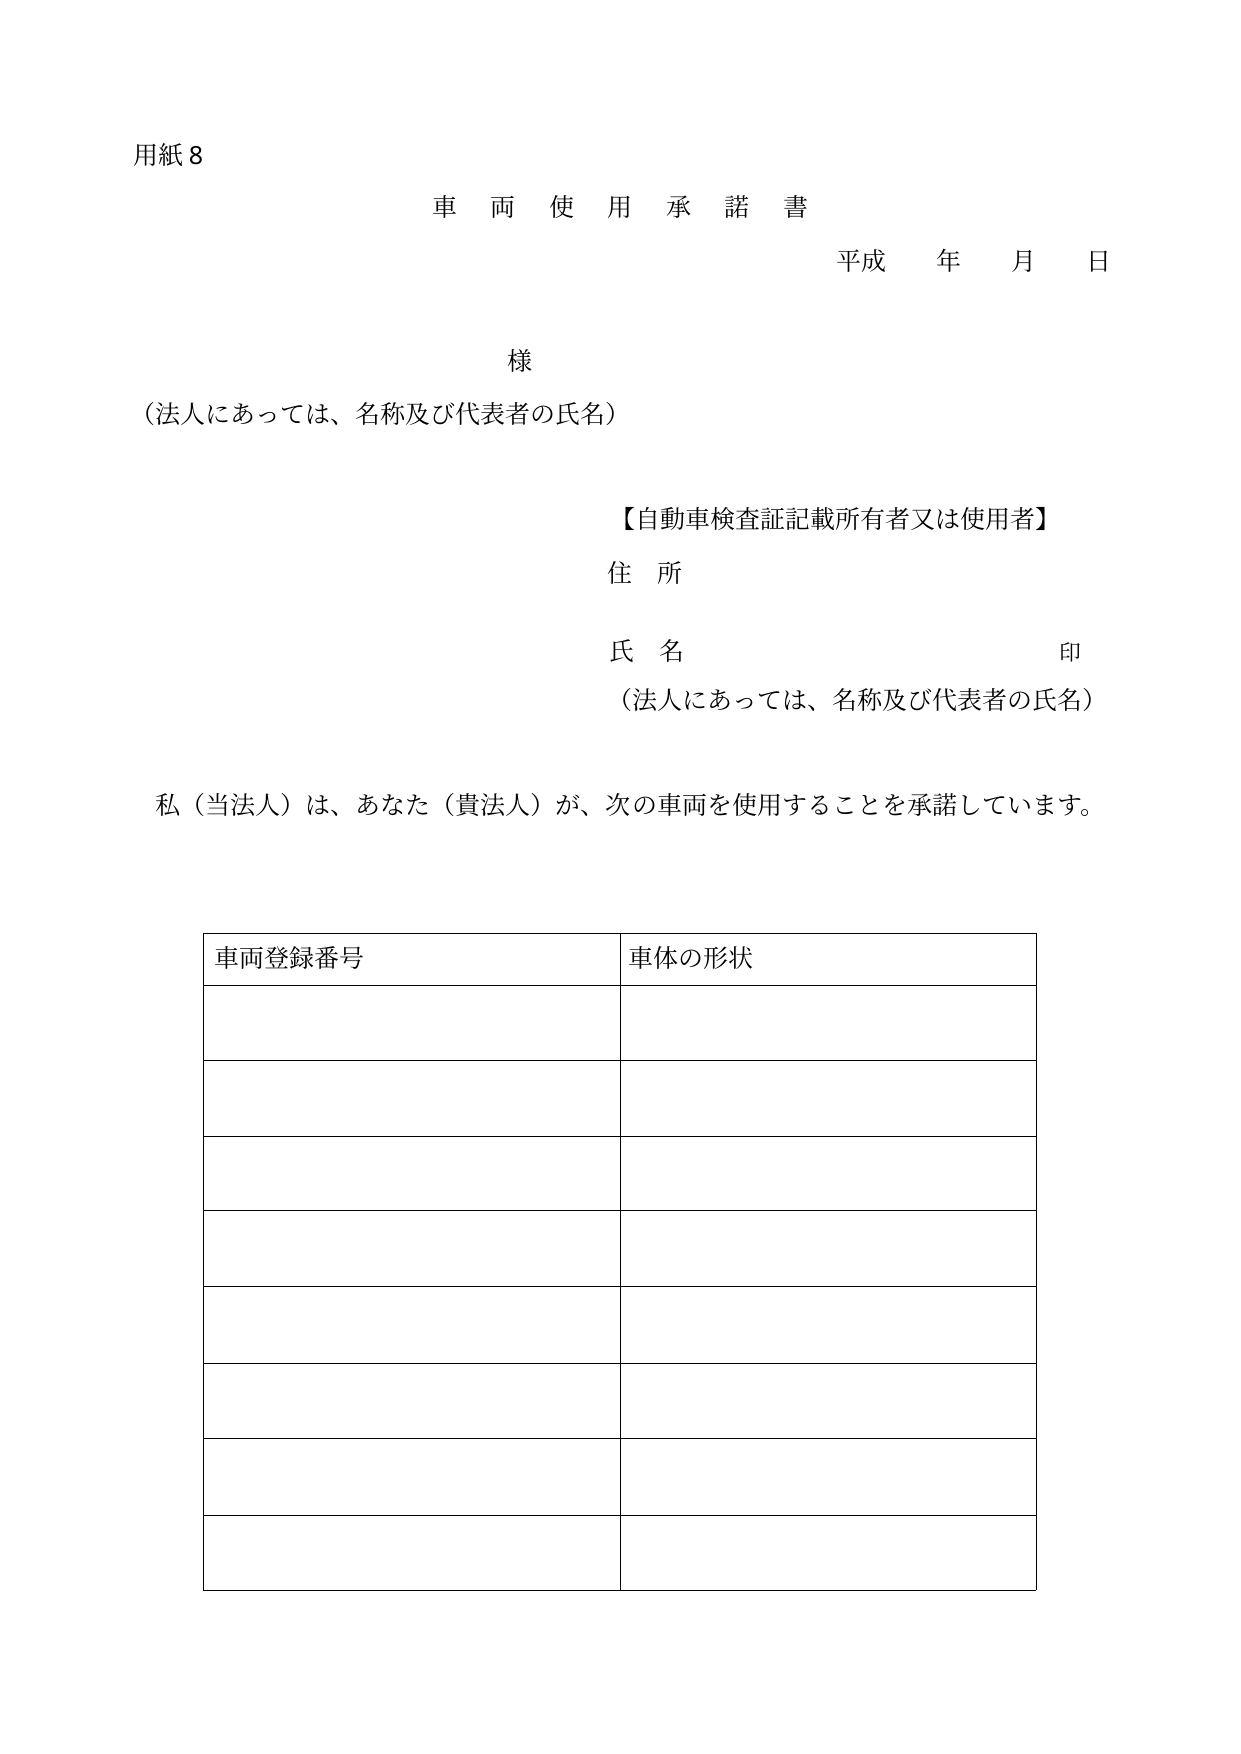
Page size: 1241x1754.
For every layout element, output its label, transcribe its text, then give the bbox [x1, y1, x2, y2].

table_header 車体の形状 [621, 934, 1036, 985]
text （法人にあっては、名称及び代表者の氏名） [124, 395, 1116, 431]
table_cell [204, 1287, 620, 1363]
text 用紙8 [124, 136, 1116, 172]
table_cell [621, 1516, 1036, 1589]
table_cell [204, 1516, 620, 1589]
text 私（当法人）は、あなた（貴法人）が、次の車両を使用することを承諾しています。 [124, 786, 1116, 822]
table_cell [621, 1439, 1036, 1514]
table_cell [204, 1211, 620, 1286]
table_cell [621, 1287, 1036, 1363]
table_cell [621, 1211, 1036, 1286]
text 【自動車検査証記載所有者又は使用者】 [124, 500, 1060, 536]
table_cell [204, 1439, 620, 1514]
table_cell [204, 1061, 620, 1136]
table_cell [621, 1061, 1036, 1136]
text 車両使用承諾書 [124, 187, 1116, 223]
text 住 所 [124, 554, 1116, 590]
text （法人にあっては、名称及び代表者の氏名） [124, 680, 1107, 716]
table_cell [621, 986, 1036, 1060]
table_cell [621, 1137, 1036, 1210]
table_cell [204, 986, 620, 1060]
text 様 [124, 341, 916, 377]
table_cell [204, 1364, 620, 1438]
text 氏 名 印 [124, 632, 1151, 668]
table_cell [621, 1364, 1036, 1438]
table_header 車両登録番号 [204, 934, 620, 985]
text 平成 年 月 日 [124, 241, 1111, 277]
table_cell [204, 1137, 620, 1210]
